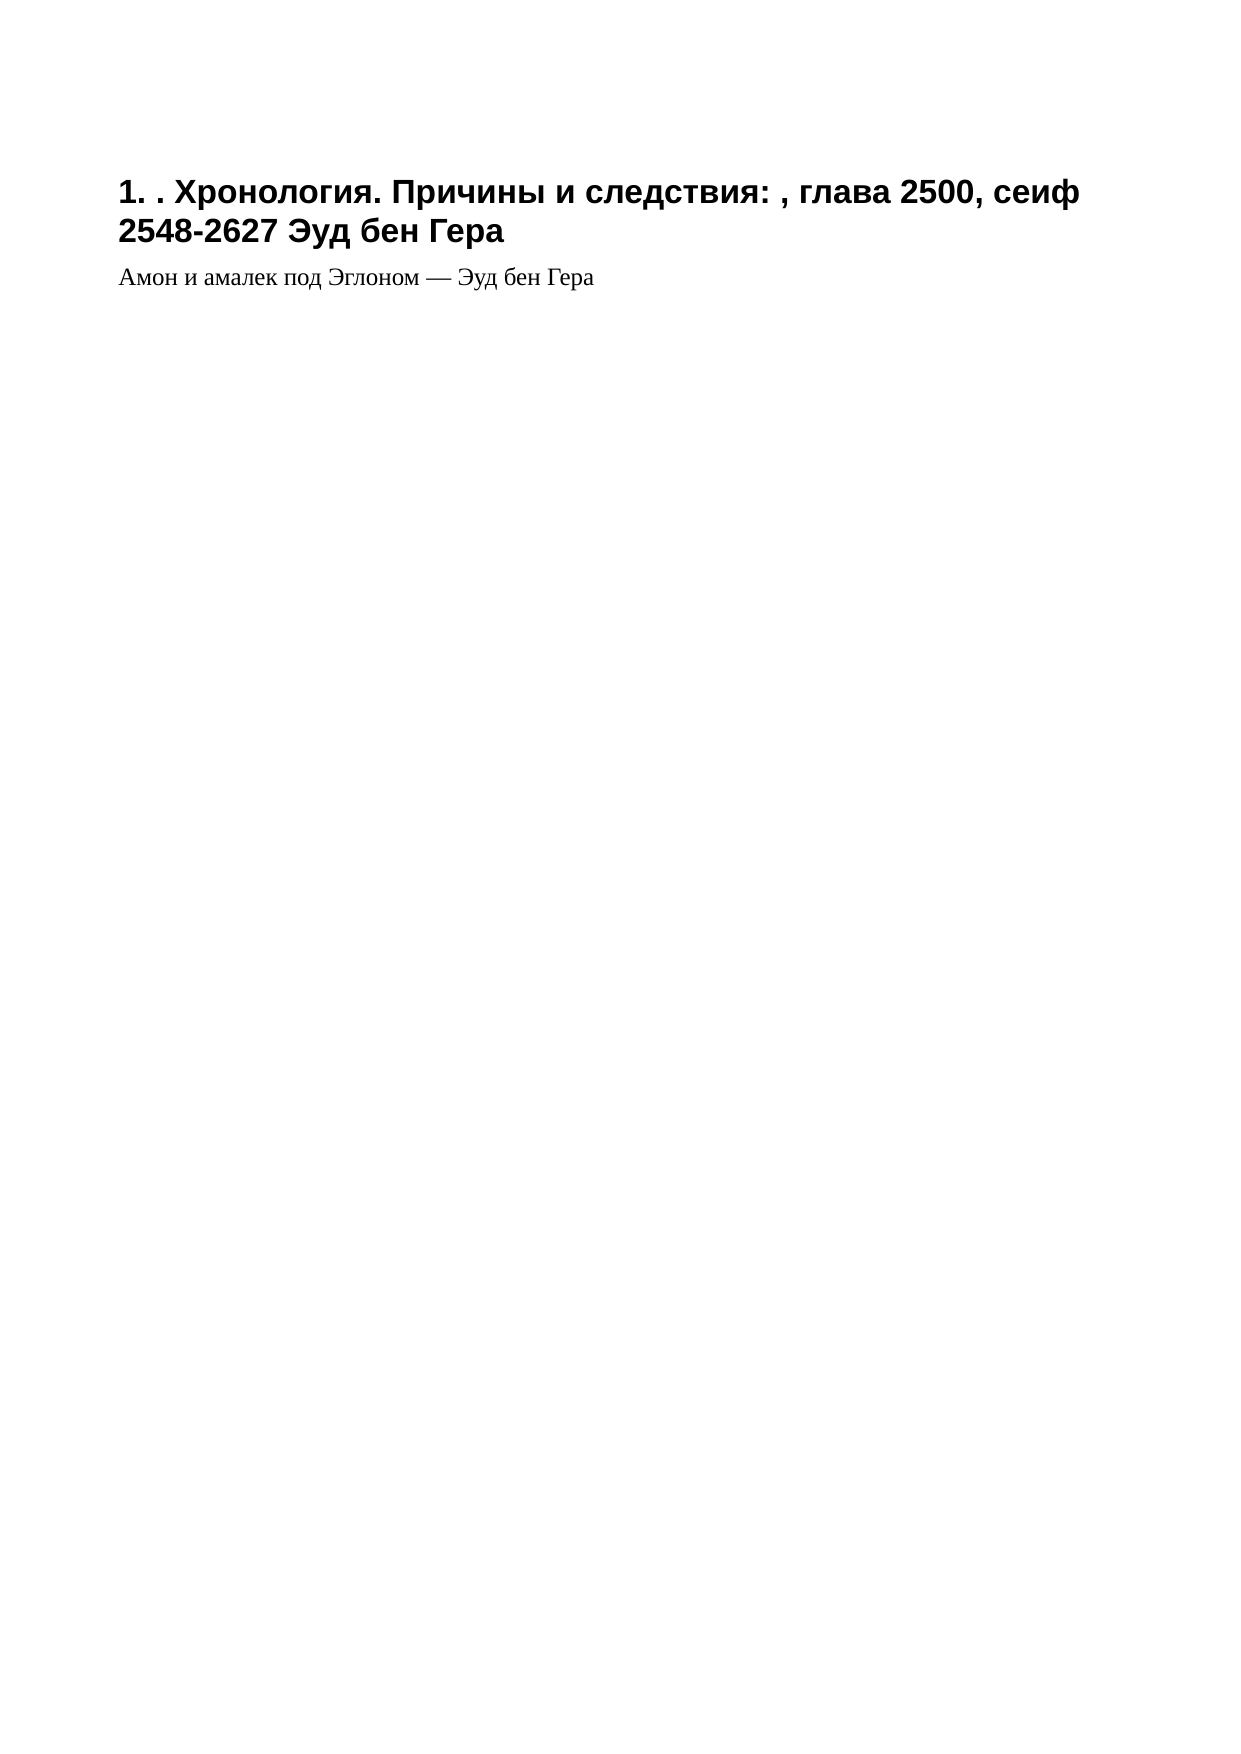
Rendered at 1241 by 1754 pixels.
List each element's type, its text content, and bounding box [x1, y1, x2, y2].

subtitle . Хронология. Причины и следствия: , глава 2500, сеиф 2548-2627 Эуд бен Гера [118, 147, 1122, 176]
text Амон и амалек под Эглоном — Эуд бен Гера [118, 176, 1122, 204]
